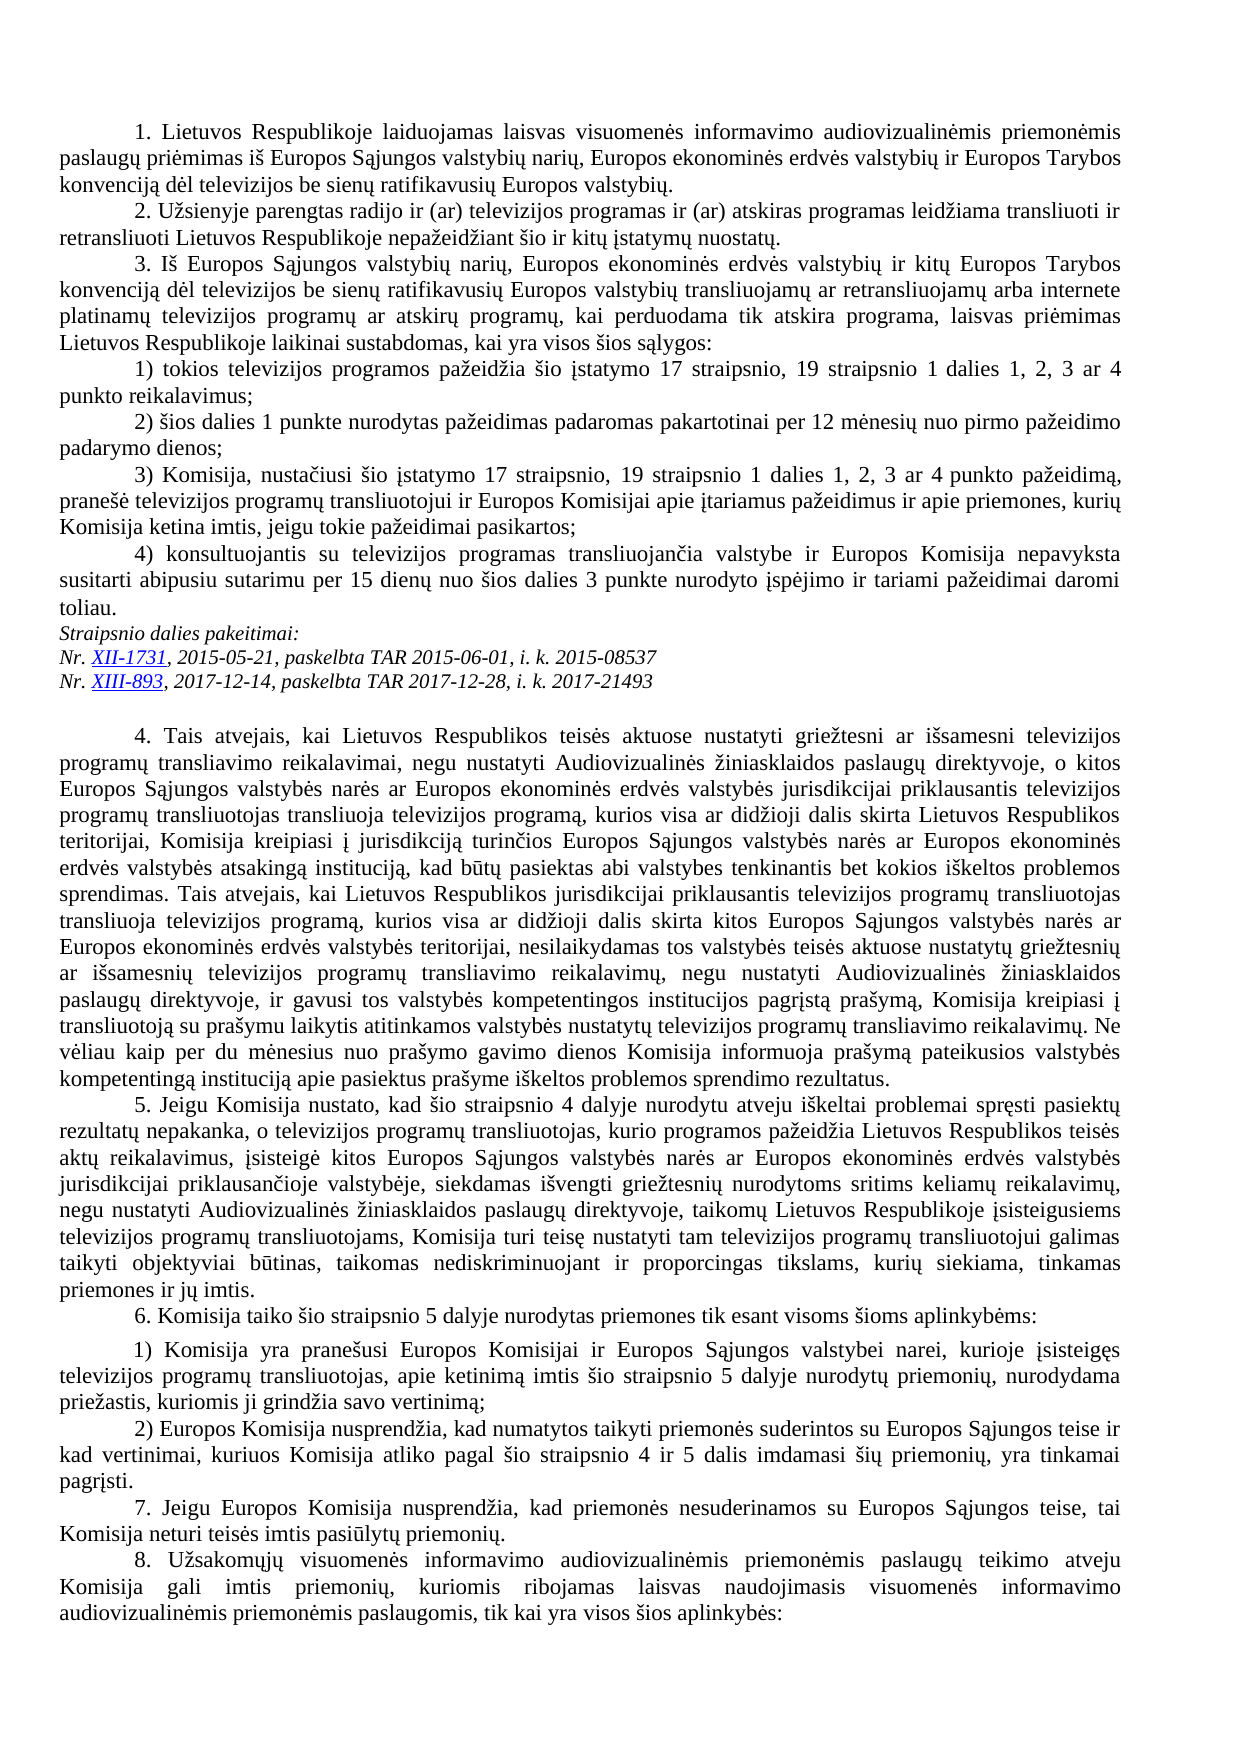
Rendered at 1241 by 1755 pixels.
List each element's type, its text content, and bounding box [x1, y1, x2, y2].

text 4. Tais atvejais, kai Lietuvos Respublikos teisės aktuose nustatyti griežtesni ar išsamesni televizijos programų transliavimo reikalavimai, negu nustatyti Audiovizualinės žiniasklaidos paslaugų direktyvoje, o kitos Europos Sąjungos valstybės narės ar Europos ekonominės erdvės valstybės jurisdikcijai priklausantis televizijos programų transliuotojas transliuoja televizijos programą, kurios visa ar didžioji dalis skirta Lietuvos Respublikos teritorijai, Komisija kreipiasi į jurisdikciją turinčios Europos Sąjungos valstybės narės ar Europos ekonominės erdvės valstybės atsakingą instituciją, kad būtų pasiektas abi valstybes tenkinantis bet kokios iškeltos problemos sprendimas. Tais atvejais, kai Lietuvos Respublikos jurisdikcijai priklausantis televizijos programų transliuotojas transliuoja televizijos programą, kurios visa ar didžioji dalis skirta kitos Europos Sąjungos valstybės narės ar Europos ekonominės erdvės valstybės teritorijai, nesilaikydamas tos valstybės teisės aktuose nustatytų griežtesnių ar išsamesnių televizijos programų transliavimo reikalavimų, negu nustatyti Audiovizualinės žiniasklaidos paslaugų direktyvoje, ir gavusi tos valstybės kompetentingos institucijos pagrįstą prašymą, Komisija kreipiasi į transliuotoją su prašymu laikytis atitinkamos valstybės nustatytų televizijos programų transliavimo reikalavimų. Ne vėliau kaip per du mėnesius nuo prašymo gavimo dienos Komisija informuoja prašymą pateikusios valstybės kompetentingą instituciją apie pasiektus prašyme iškeltos problemos sprendimo rezultatus. [59, 722, 1122, 1091]
text 2) šios dalies 1 punkte nurodytas pažeidimas padaromas pakartotinai per 12 mėnesių nuo pirmo pažeidimo padarymo dienos; [59, 408, 1122, 461]
text Nr. XIII-893, 2017-12-14, paskelbta TAR 2017-12-28, i. k. 2017-21493 [59, 669, 1122, 693]
text 2) Europos Komisija nusprendžia, kad numatytos taikyti priemonės suderintos su Europos Sąjungos teise ir kad vertinimai, kuriuos Komisija atliko pagal šio straipsnio 4 ir 5 dalis imdamasi šių priemonių, yra tinkamai pagrįsti. [59, 1415, 1122, 1494]
text 1) Komisija yra pranešusi Europos Komisijai ir Europos Sąjungos valstybei narei, kurioje įsisteigęs televizijos programų transliuotojas, apie ketinimą imtis šio straipsnio 5 dalyje nurodytų priemonių, nurodydama priežastis, kuriomis ji grindžia savo vertinimą; [59, 1336, 1122, 1415]
text 2. Užsienyje parengtas radijo ir (ar) televizijos programas ir (ar) atskiras programas leidžiama transliuoti ir retransliuoti Lietuvos Respublikoje nepažeidžiant šio ir kitų įstatymų nuostatų. [59, 197, 1122, 250]
text Straipsnio dalies pakeitimai: [59, 621, 1122, 645]
text 5. Jeigu Komisija nustato, kad šio straipsnio 4 dalyje nurodytu atveju iškeltai problemai spręsti pasiektų rezultatų nepakanka, o televizijos programų transliuotojas, kurio programos pažeidžia Lietuvos Respublikos teisės aktų reikalavimus, įsisteigė kitos Europos Sąjungos valstybės narės ar Europos ekonominės erdvės valstybės jurisdikcijai priklausančioje valstybėje, siekdamas išvengti griežtesnių nurodytoms sritims keliamų reikalavimų, negu nustatyti Audiovizualinės žiniasklaidos paslaugų direktyvoje, taikomų Lietuvos Respublikoje įsisteigusiems televizijos programų transliuotojams, Komisija turi teisę nustatyti tam televizijos programų transliuotojui galimas taikyti objektyviai būtinas, taikomas nediskriminuojant ir proporcingas tikslams, kurių siekiama, tinkamas priemones ir jų imtis. [59, 1091, 1122, 1302]
text 3) Komisija, nustačiusi šio įstatymo 17 straipsnio, 19 straipsnio 1 dalies 1, 2, 3 ar 4 punkto pažeidimą, pranešė televizijos programų transliuotojui ir Europos Komisijai apie įtariamus pažeidimus ir apie priemones, kurių Komisija ketina imtis, jeigu tokie pažeidimai pasikartos; [59, 461, 1122, 540]
text 4) konsultuojantis su televizijos programas transliuojančia valstybe ir Europos Komisija nepavyksta susitarti abipusiu sutarimu per 15 dienų nuo šios dalies 3 punkte nurodyto įspėjimo ir tariami pažeidimai daromi toliau. [59, 540, 1122, 621]
text 6. Komisija taiko šio straipsnio 5 dalyje nurodytas priemones tik esant visoms šioms aplinkybėms: [59, 1302, 1122, 1328]
text 8. Užsakomųjų visuomenės informavimo audiovizualinėmis priemonėmis paslaugų teikimo atveju Komisija gali imtis priemonių, kuriomis ribojamas laisvas naudojimasis visuomenės informavimo audiovizualinėmis priemonėmis paslaugomis, tik kai yra visos šios aplinkybės: [59, 1546, 1122, 1626]
text 7. Jeigu Europos Komisija nusprendžia, kad priemonės nesuderinamos su Europos Sąjungos teise, tai Komisija neturi teisės imtis pasiūlytų priemonių. [59, 1494, 1122, 1546]
text 1) tokios televizijos programos pažeidžia šio įstatymo 17 straipsnio, 19 straipsnio 1 dalies 1, 2, 3 ar 4 punkto reikalavimus; [59, 355, 1122, 408]
text Nr. XII-1731, 2015-05-21, paskelbta TAR 2015-06-01, i. k. 2015-08537 [59, 645, 1122, 669]
text 3. Iš Europos Sąjungos valstybių narių, Europos ekonominės erdvės valstybių ir kitų Europos Tarybos konvenciją dėl televizijos be sienų ratifikavusių Europos valstybių transliuojamų ar retransliuojamų arba internete platinamų televizijos programų ar atskirų programų, kai perduodama tik atskira programa, laisvas priėmimas Lietuvos Respublikoje laikinai sustabdomas, kai yra visos šios sąlygos: [59, 250, 1122, 355]
text 1. Lietuvos Respublikoje laiduojamas laisvas visuomenės informavimo audiovizualinėmis priemonėmis paslaugų priėmimas iš Europos Sąjungos valstybių narių, Europos ekonominės erdvės valstybių ir Europos Tarybos konvenciją dėl televizijos be sienų ratifikavusių Europos valstybių. [59, 118, 1122, 197]
